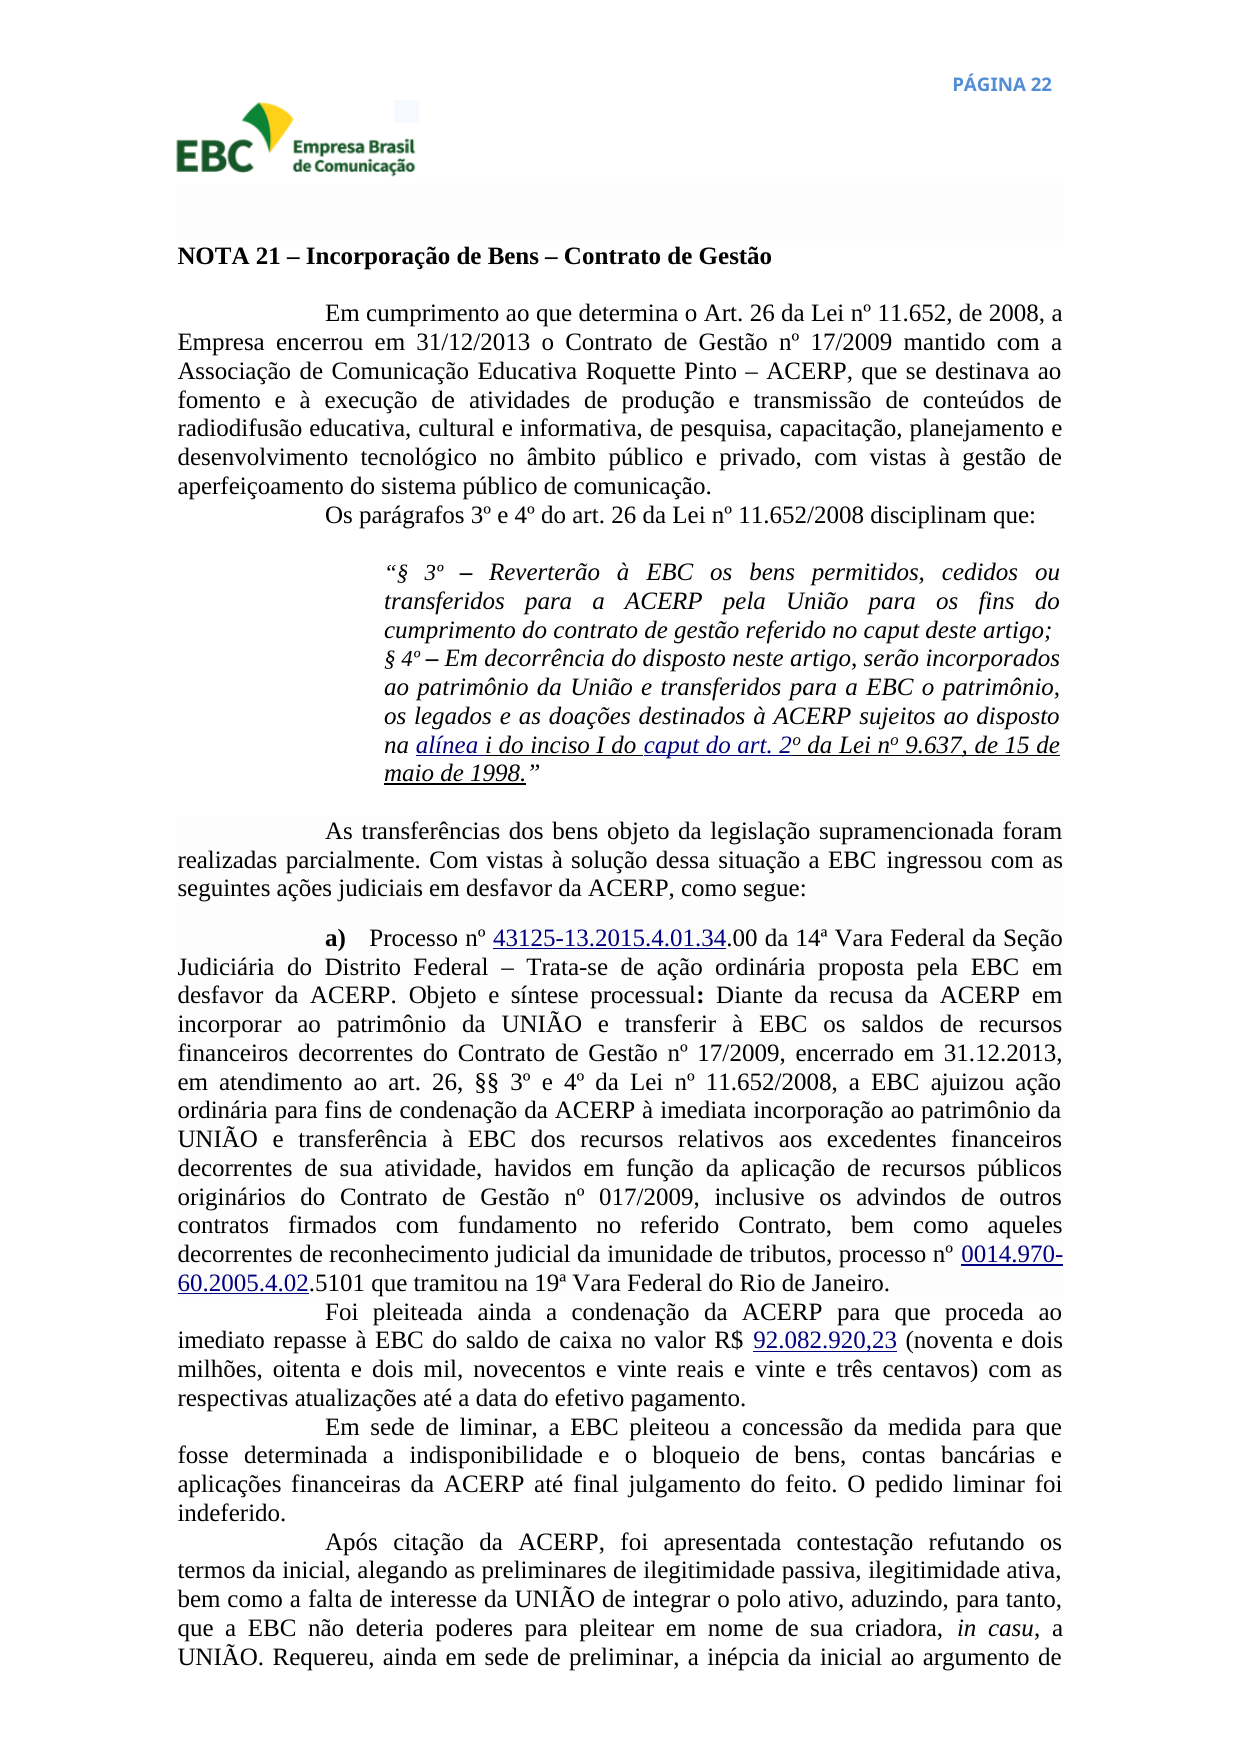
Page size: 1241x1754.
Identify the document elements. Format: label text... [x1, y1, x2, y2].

text Em sede de liminar, a EBC pleiteou a concessão da medida para que fosse determinada a indisponibilidade e o bloqueio de bens, contas bancárias e aplicações financeiras da ACERP até final julgamento do feito. O pedido liminar foi indeferido. [177, 1412, 1063, 1527]
text Os parágrafos 3º e 4º do art. 26 da Lei nº 11.652/2008 disciplinam que: [325, 500, 1063, 528]
text Foi pleiteada ainda a condenação da ACERP para que proceda ao imediato repasse à EBC do saldo de caixa no valor R$ 92.082.920,23 (noventa e dois milhões, oitenta e dois mil, novecentos e vinte reais e vinte e três centavos) com as respectivas atualizações até a data do efetivo pagamento. [177, 1297, 1063, 1412]
text § 4º – Em decorrência do disposto neste artigo, serão incorporados ao patrimônio da União e transferidos para a EBC o patrimônio, os legados e as doações destinados à ACERP sujeitos ao disposto na alínea i do inciso I do caput do art. 2o da Lei no 9.637, de 15 de maio de 1998.” [384, 643, 1063, 787]
text a) Processo nº 43125-13.2015.4.01.34.00 da 14ª Vara Federal da Seção Judiciária do Distrito Federal – Trata-se de ação ordinária proposta pela EBC em desfavor da ACERP. Objeto e síntese processual: Diante da recusa da ACERP em incorporar ao patrimônio da UNIÃO e transferir à EBC os saldos de recursos financeiros decorrentes do Contrato de Gestão nº 17/2009, encerrado em 31.12.2013, em atendimento ao art. 26, §§ 3º e 4º da Lei nº 11.652/2008, a EBC ajuizou ação ordinária para fins de condenação da ACERP à imediata incorporação ao patrimônio da UNIÃO e transferência à EBC dos recursos relativos aos excedentes financeiros decorrentes de sua atividade, havidos em função da aplicação de recursos públicos originários do Contrato de Gestão nº 017/2009, inclusive os advindos de outros contratos firmados com fundamento no referido Contrato, bem como aqueles decorrentes de reconhecimento judicial da imunidade de tributos, processo nº 0014.970-60.2005.4.02.5101 que tramitou na 19ª Vara Federal do Rio de Janeiro. [177, 923, 1063, 1297]
text As transferências dos bens objeto da legislação supramencionada foram realizadas parcialmente. Com vistas à solução dessa situação a EBC ingressou com as seguintes ações judiciais em desfavor da ACERP, como segue: [177, 816, 1063, 902]
text Em cumprimento ao que determina o Art. 26 da Lei nº 11.652, de 2008, a Empresa encerrou em 31/12/2013 o Contrato de Gestão nº 17/2009 mantido com a Associação de Comunicação Educativa Roquette Pinto – ACERP, que se destinava ao fomento e à execução de atividades de produção e transmissão de conteúdos de radiodifusão educativa, cultural e informativa, de pesquisa, capacitação, planejamento e desenvolvimento tecnológico no âmbito público e privado, com vistas à gestão de aperfeiçoamento do sistema público de comunicação. [177, 298, 1063, 500]
text NOTA 21 – Incorporação de Bens – Contrato de Gestão [177, 241, 1063, 270]
text Após citação da ACERP, foi apresentada contestação refutando os termos da inicial, alegando as preliminares de ilegitimidade passiva, ilegitimidade ativa, bem como a falta de interesse da UNIÃO de integrar o polo ativo, aduzindo, para tanto, que a EBC não deteria poderes para pleitear em nome de sua criadora, in casu, a UNIÃO. Requereu, ainda em sede de preliminar, a inépcia da inicial ao argumento de [177, 1527, 1063, 1671]
text “§ 3º – Reverterão à EBC os bens permitidos, cedidos ou transferidos para a ACERP pela União para os fins do cumprimento do contrato de gestão referido no caput deste artigo; [384, 557, 1063, 643]
